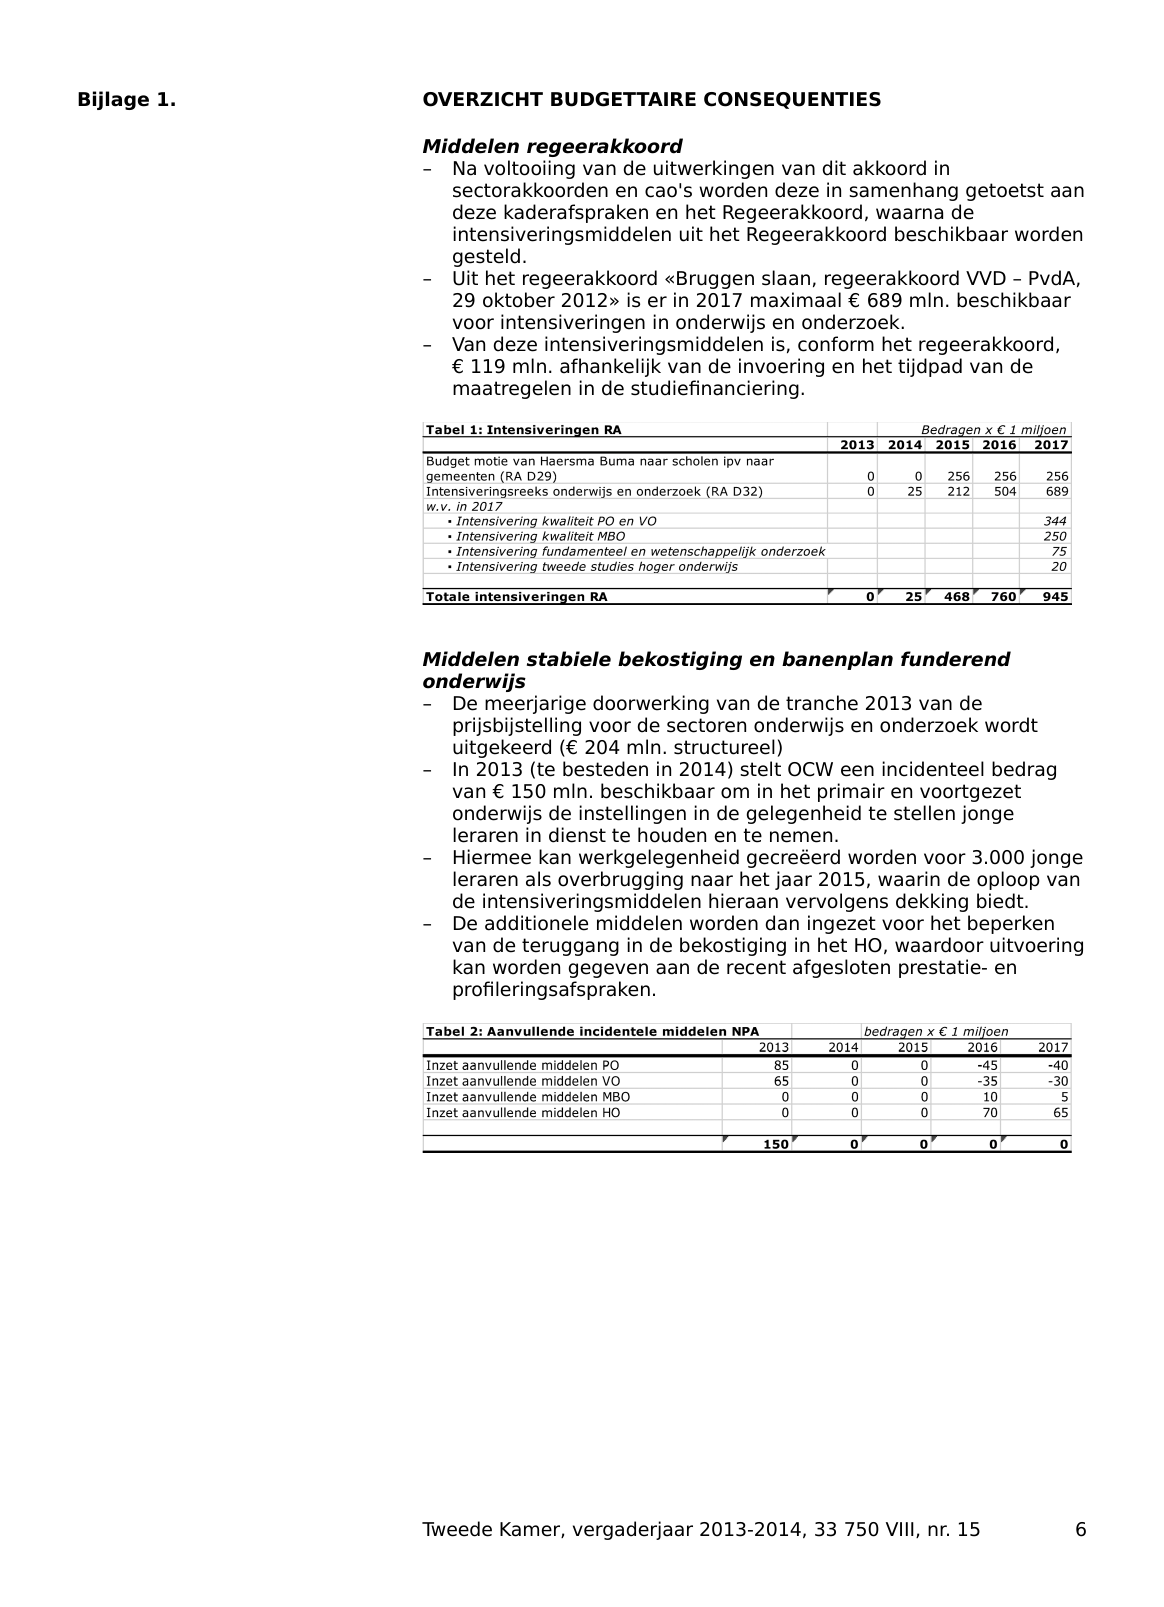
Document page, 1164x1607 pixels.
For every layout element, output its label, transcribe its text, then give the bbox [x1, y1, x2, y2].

subtitle Middelen regeerakkoord [422, 136, 1087, 158]
subtitle Middelen stabiele bekostiging en banenplan funderend onderwijs [422, 649, 1087, 693]
text – Uit het regeerakkoord «Bruggen slaan, regeerakkoord VVD – PvdA, 29 oktober 2012» is er in 2017 maximaal € 689 mln. beschikbaar voor intensiveringen in onderwijs en onderzoek. [422, 268, 1087, 334]
text – De additionele middelen worden dan ingezet voor het beperken van de teruggang in de bekostiging in het HO, waardoor uitvoering kan worden gegeven aan de recent afgesloten prestatie- en profileringsafspraken. [422, 913, 1087, 1001]
text – Van deze intensiveringsmiddelen is, conform het regeerakkoord, € 119 mln. afhankelijk van de invoering en het tijdpad van de maatregelen in de studiefinanciering. [422, 334, 1087, 400]
picture [422, 1023, 1072, 1153]
text – Na voltooiing van de uitwerkingen van dit akkoord in sectorakkoorden en cao's worden deze in samenhang getoetst aan deze kaderafspraken en het Regeerakkoord, waarna de intensiveringsmiddelen uit het Regeerakkoord beschikbaar worden gesteld. [422, 158, 1087, 268]
picture [422, 422, 1072, 605]
text – In 2013 (te besteden in 2014) stelt OCW een incidenteel bedrag van € 150 mln. beschikbaar om in het primair en voortgezet onderwijs de instellingen in de gelegenheid te stellen jonge leraren in dienst te houden en te nemen. [422, 759, 1087, 847]
text – De meerjarige doorwerking van de tranche 2013 van de prijsbijstelling voor de sectoren onderwijs en onderzoek wordt uitgekeerd (€ 204 mln. structureel) [422, 693, 1087, 759]
subtitle Bijlage 1. OVERZICHT BUDGETTAIRE CONSEQUENTIES [77, 89, 1087, 111]
text – Hiermee kan werkgelegenheid gecreëerd worden voor 3.000 jonge leraren als overbrugging naar het jaar 2015, waarin de oploop van de intensiveringsmiddelen hieraan vervolgens dekking biedt. [422, 847, 1087, 913]
